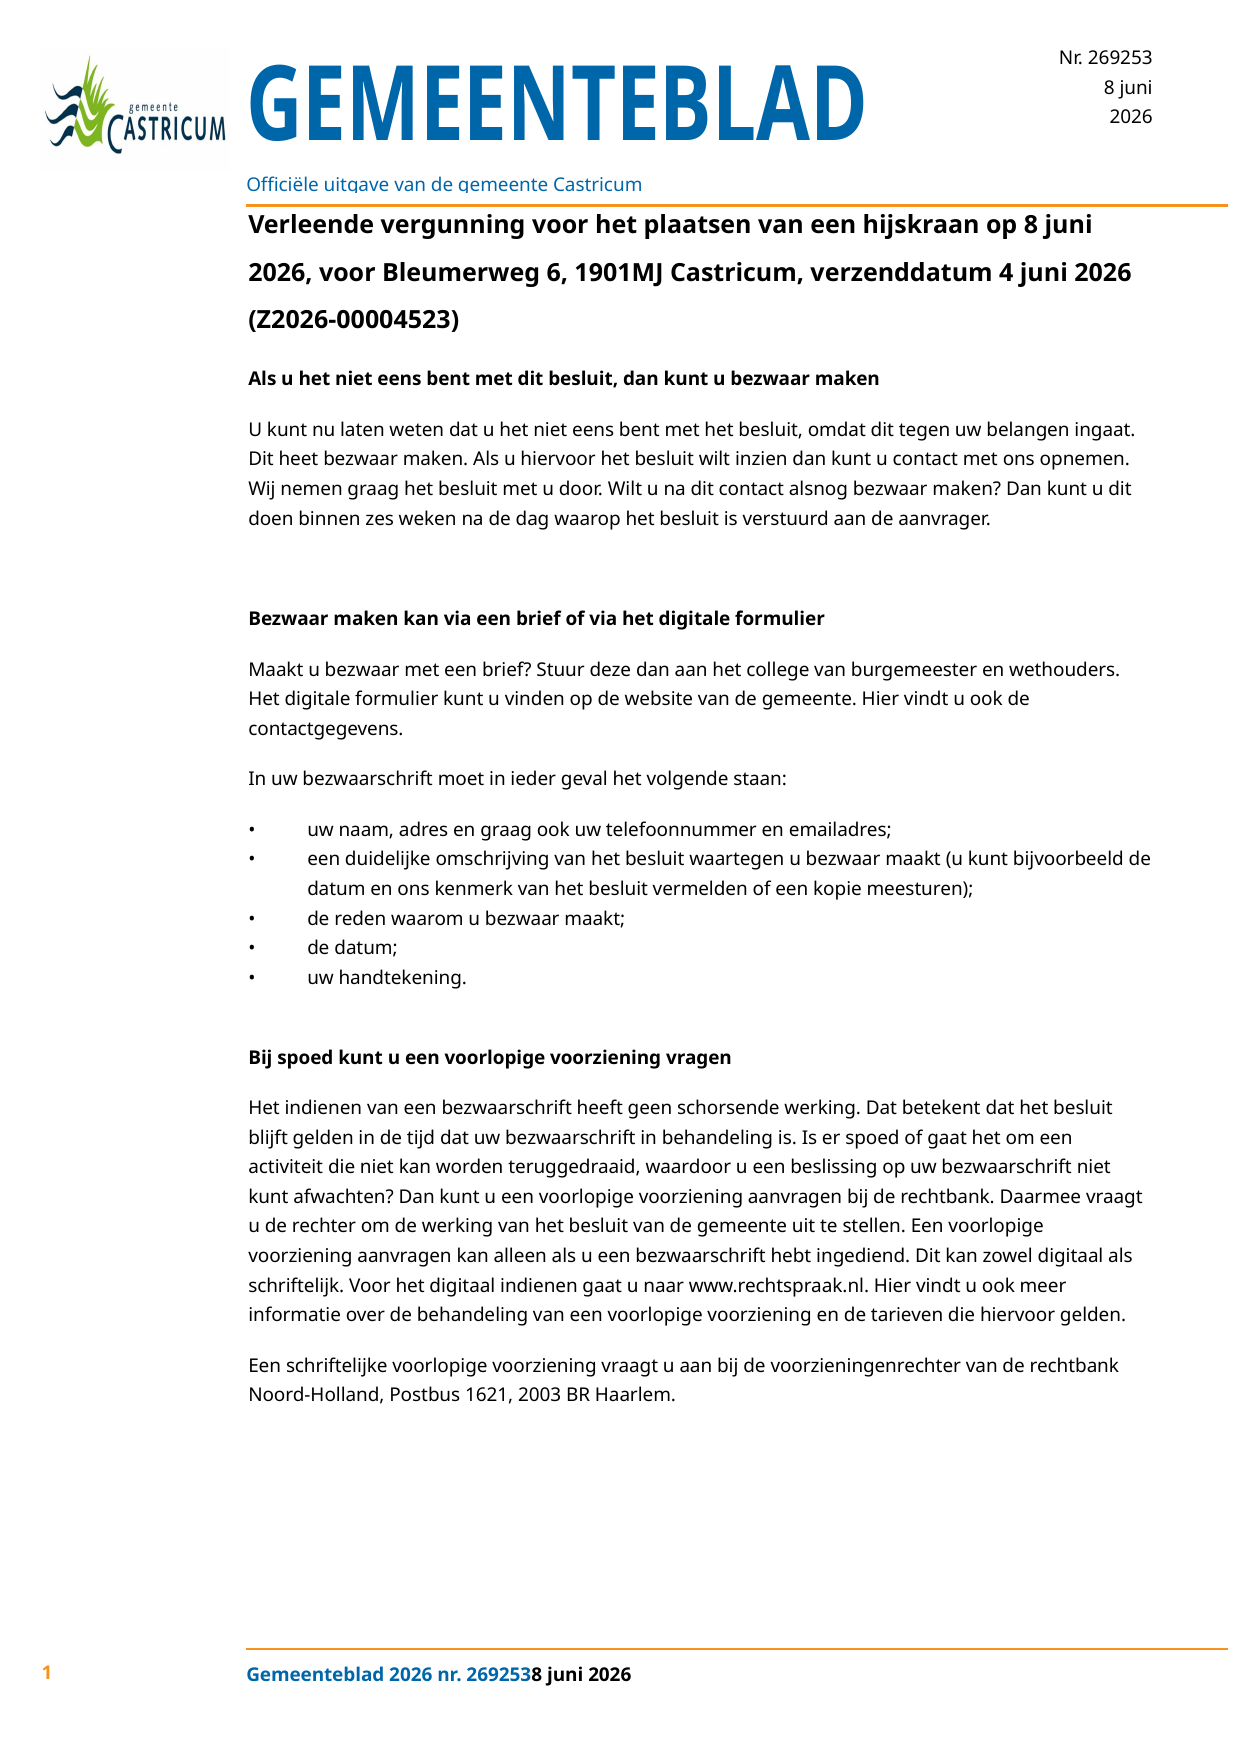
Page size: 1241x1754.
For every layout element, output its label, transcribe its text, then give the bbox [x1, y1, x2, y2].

text Maakt u bezwaar met een brief? Stuur deze dan aan het college van burgemeester en wethouders. Het digitale formulier kunt u vinden op de website van de gemeente. Hier vindt u ook de contactgegevens. [248, 656, 1152, 741]
text Het indienen van een bezwaarschrift heeft geen schorsende werking. Dat betekent dat het besluit blijft gelden in de tijd dat uw bezwaarschrift in behandeling is. Is er spoed of gaat het om een activiteit die niet kan worden teruggedraaid, waardoor u een beslissing op uw bezwaarschrift niet kunt afwachten? Dan kunt u een voorlopige voorziening aanvragen bij de rechtbank. Daarmee vraagt u de rechter om de werking van het besluit van de gemeente uit te stellen. Een voorlopige voorziening aanvragen kan alleen als u een bezwaarschrift hebt ingediend. Dit kan zowel digitaal als schriftelijk. Voor het digitaal indienen gaat u naar www.rechtspraak.nl. Hier vindt u ook meer informatie over de behandeling van een voorlopige voorziening en de tarieven die hiervoor gelden. [248, 1094, 1152, 1327]
text Bezwaar maken kan via een brief of via het digitale formulier [248, 606, 1152, 631]
list de datum; [248, 934, 1152, 960]
list de reden waarom u bezwaar maakt; [248, 905, 1152, 930]
list uw handtekening. [248, 964, 1152, 989]
text U kunt nu laten weten dat u het niet eens bent met het besluit, omdat dit tegen uw belangen ingaat. Dit heet bezwaar maken. Als u hiervoor het besluit wilt inzien dan kunt u contact met ons opnemen. Wij nemen graag het besluit met u door. Wilt u na dit contact alsnog bezwaar maken? Dan kunt u dit doen binnen zes weken na de dag waarop het besluit is verstuurd aan de aanvrager. [248, 416, 1152, 530]
picture [41, 47, 231, 172]
text Een schriftelijke voorlopige voorziening vraagt u aan bij de voorzieningenrechter van de rechtbank Noord-Holland, Postbus 1621, 2003 BR Haarlem. [248, 1352, 1152, 1407]
text Verleende vergunning voor het plaatsen van een hijskraan op 8 juni 2026, voor Bleumerweg 6, 1901MJ Castricum, verzenddatum 4 juni 2026 (Z2026-00004523) [248, 207, 1152, 336]
text Bij spoed kunt u een voorlopige voorziening vragen [248, 1044, 1152, 1069]
text Als u het niet eens bent met dit besluit, dan kunt u bezwaar maken [248, 366, 1152, 391]
list uw naam, adres en graag ook uw telefoonnummer en emailadres; [248, 816, 1152, 842]
text In uw bezwaarschrift moet in ieder geval het volgende staan: [248, 766, 1152, 791]
list een duidelijke omschrijving van het besluit waartegen u bezwaar maakt (u kunt bijvoorbeeld de datum en ons kenmerk van het besluit vermelden of een kopie meesturen); [248, 846, 1152, 901]
